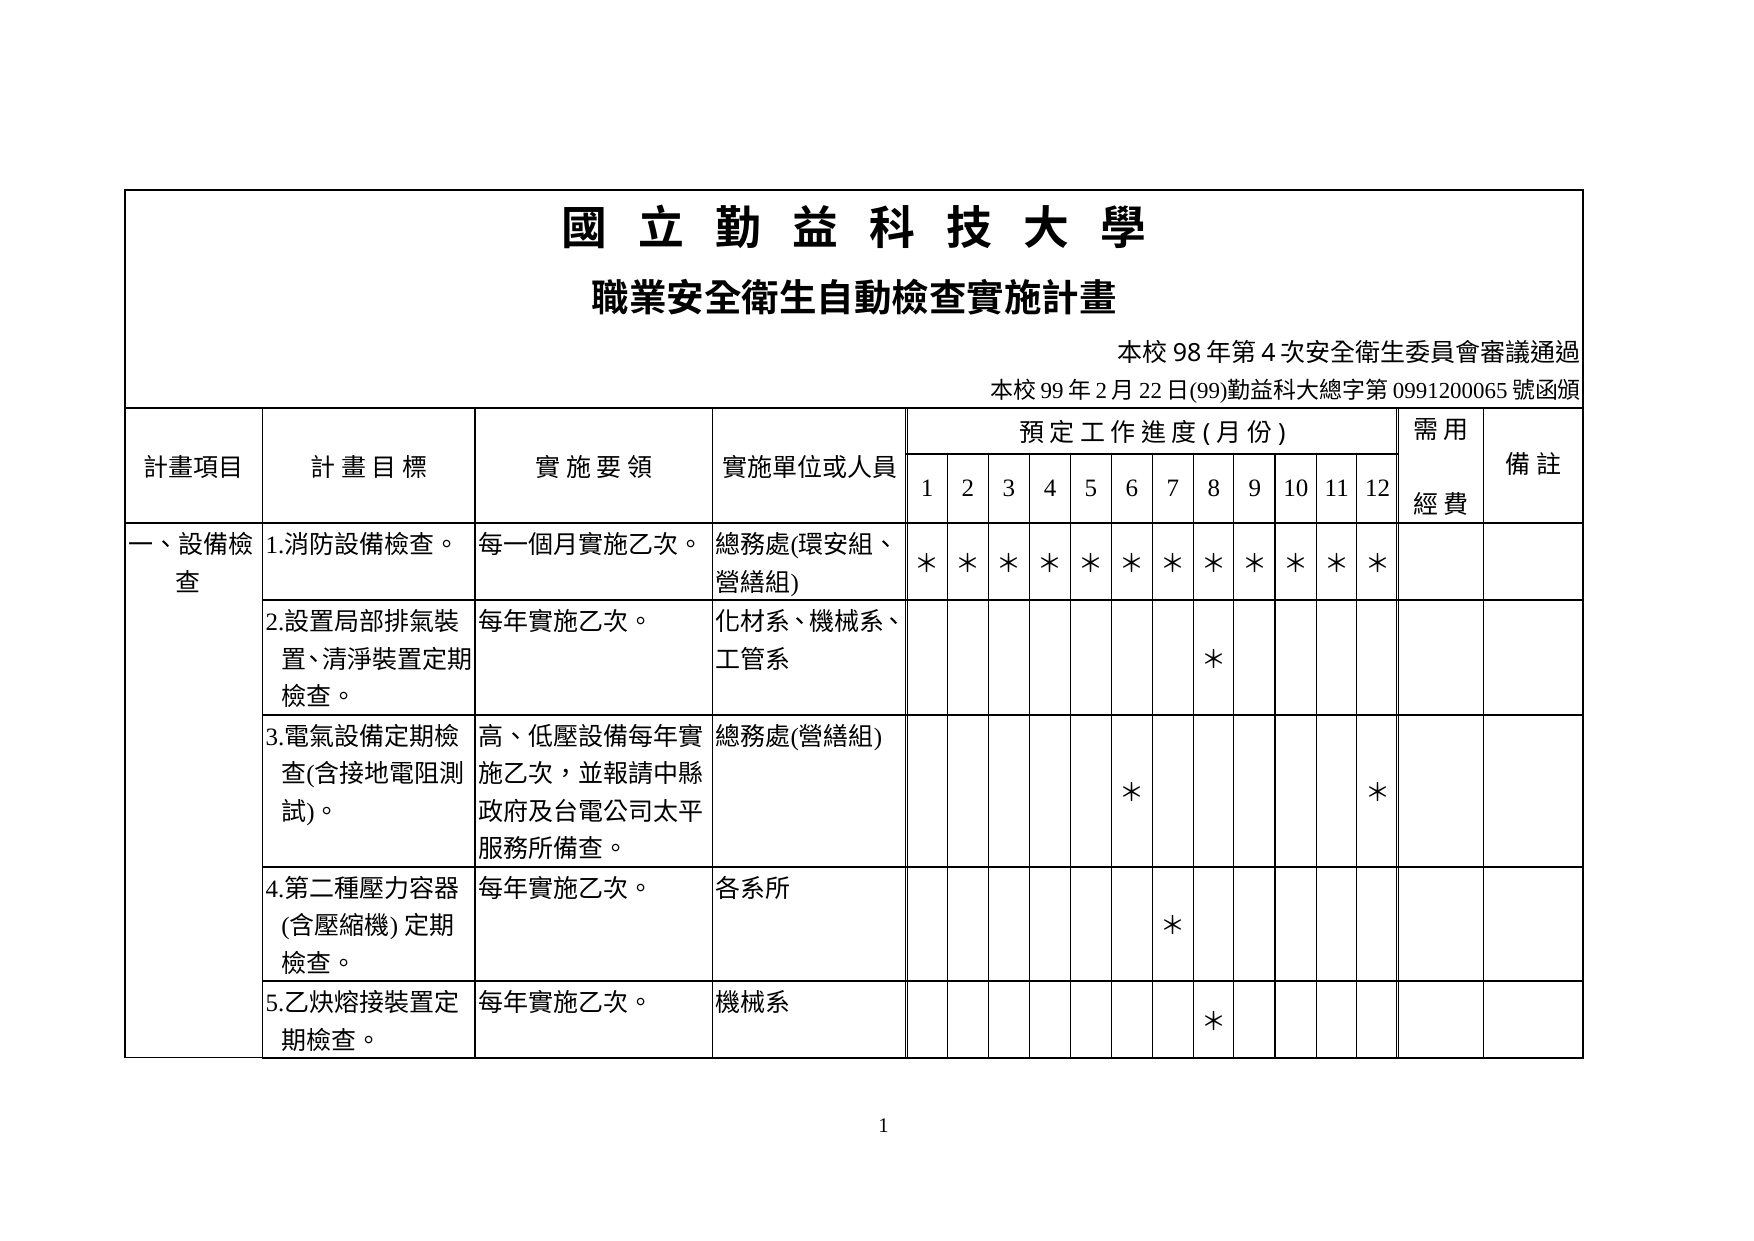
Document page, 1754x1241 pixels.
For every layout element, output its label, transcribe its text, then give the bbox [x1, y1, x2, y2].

table_cell [1357, 982, 1396, 1057]
table_cell 每年實施乙次。 [476, 982, 712, 1057]
table_cell 2 [948, 455, 988, 522]
table_cell 機械系 [713, 982, 905, 1057]
table_cell ＊ [948, 524, 988, 599]
table_cell 每年實施乙次。 [476, 601, 712, 713]
table_cell [1071, 982, 1111, 1057]
table_cell [1071, 601, 1111, 713]
table_cell 1 [908, 455, 947, 522]
table_header 國 立 勤 益 科 技 大 學 職業安全衛生自動檢查實施計畫 本校98年第4次安全衛生委員會審議通過 本校99年2月22日(99)勤益科大總字第0991200065號函頒 [126, 191, 1582, 407]
table_cell [1112, 982, 1152, 1057]
table_cell [1317, 868, 1356, 980]
table_cell 3 [989, 455, 1029, 522]
table_cell [1153, 982, 1193, 1057]
table_cell [1071, 716, 1111, 866]
table_cell [948, 982, 988, 1057]
table_cell [1399, 716, 1483, 866]
table_cell [1153, 601, 1193, 713]
table_cell [1399, 982, 1483, 1057]
table_cell [1357, 868, 1396, 980]
table_cell [1234, 716, 1274, 866]
table_cell [908, 716, 947, 866]
table_cell 4 [1030, 455, 1070, 522]
table_cell ＊ [1153, 868, 1193, 980]
table_cell ＊ [1030, 524, 1070, 599]
table_cell [1112, 601, 1152, 713]
table_cell 5.乙炔熔接裝置定期檢查。 [263, 982, 474, 1057]
table_cell [1153, 716, 1193, 866]
table_cell ＊ [1234, 524, 1274, 599]
table_cell ＊ [1112, 716, 1152, 866]
table_cell [1234, 601, 1274, 713]
table_cell 計畫項目 [126, 409, 262, 522]
table_cell [1276, 982, 1316, 1057]
table_cell [908, 601, 947, 713]
table_cell 預 定 工 作 進 度 ( 月 份 ) [908, 409, 1396, 453]
table_cell [1317, 601, 1356, 713]
table_cell [1194, 716, 1233, 866]
table_cell [1399, 524, 1483, 599]
table_cell 各系所 [713, 868, 905, 980]
table_cell [989, 982, 1029, 1057]
table_cell 2.設置局部排氣裝置、清淨裝置定期檢查。 [263, 601, 474, 713]
table_cell [1357, 601, 1396, 713]
table_cell 需 用 經 費 [1399, 409, 1483, 522]
table_cell [1484, 982, 1582, 1057]
table_cell ＊ [1276, 524, 1316, 599]
table_cell [1484, 524, 1582, 599]
table_cell [1484, 868, 1582, 980]
table_cell 7 [1153, 455, 1193, 522]
table_cell [1112, 868, 1152, 980]
table_cell 實施單位或人員 [713, 409, 905, 522]
table_cell [1484, 716, 1582, 866]
table_cell 每一個月實施乙次。 [476, 524, 712, 599]
table_cell [1234, 868, 1274, 980]
table_cell 備 註 [1484, 409, 1582, 522]
table_cell ＊ [1194, 601, 1233, 713]
table_cell [948, 716, 988, 866]
table_cell [989, 716, 1029, 866]
table_cell [989, 868, 1029, 980]
table_cell [1030, 601, 1070, 713]
table_cell [1276, 601, 1316, 713]
table_cell 6 [1112, 455, 1152, 522]
table_cell 8 [1194, 455, 1233, 522]
table_cell [1399, 601, 1483, 713]
table_cell 10 [1276, 455, 1316, 522]
table_cell [1030, 868, 1070, 980]
table_cell 9 [1234, 455, 1274, 522]
table_cell 12 [1357, 455, 1396, 522]
table_cell 1.消防設備檢查。 [263, 524, 474, 599]
table_cell [908, 868, 947, 980]
table_cell [948, 601, 988, 713]
table_cell ＊ [908, 524, 947, 599]
table_cell ＊ [1112, 524, 1152, 599]
table_cell [1399, 868, 1483, 980]
table_cell [1071, 868, 1111, 980]
table_cell [1484, 601, 1582, 713]
table_cell [948, 868, 988, 980]
table_cell ＊ [1194, 524, 1233, 599]
table_cell [908, 982, 947, 1057]
table_cell 每年實施乙次。 [476, 868, 712, 980]
table_cell 高、低壓設備每年實施乙次，並報請中縣政府及台電公司太平服務所備查。 [476, 716, 712, 866]
table_cell [1276, 868, 1316, 980]
table_cell 總務處(營繕組) [713, 716, 905, 866]
table_cell 11 [1317, 455, 1356, 522]
table_cell ＊ [1317, 524, 1356, 599]
table_cell [1317, 716, 1356, 866]
table_cell [1030, 982, 1070, 1057]
table_cell 4.第二種壓力容器(含壓縮機) 定期檢查。 [263, 868, 474, 980]
table_cell 一、設備檢查 [126, 524, 262, 1057]
table_cell 3.電氣設備定期檢查(含接地電阻測試)。 [263, 716, 474, 866]
table_cell [1194, 868, 1233, 980]
table_cell [989, 601, 1029, 713]
table_cell [1234, 982, 1274, 1057]
table_cell ＊ [1194, 982, 1233, 1057]
table_cell [1317, 982, 1356, 1057]
table_cell ＊ [1357, 524, 1396, 599]
table_cell ＊ [989, 524, 1029, 599]
table_cell ＊ [1153, 524, 1193, 599]
table_cell [1276, 716, 1316, 866]
table_cell 5 [1071, 455, 1111, 522]
table_cell 總務處(環安組、營繕組) [713, 524, 905, 599]
table_cell ＊ [1357, 716, 1396, 866]
table_cell [1030, 716, 1070, 866]
table_cell ＊ [1071, 524, 1111, 599]
table_cell 化材系、機械系、 工管系 [713, 601, 905, 713]
table_cell 實 施 要 領 [476, 409, 712, 522]
table_cell 計 畫 目 標 [263, 409, 474, 522]
